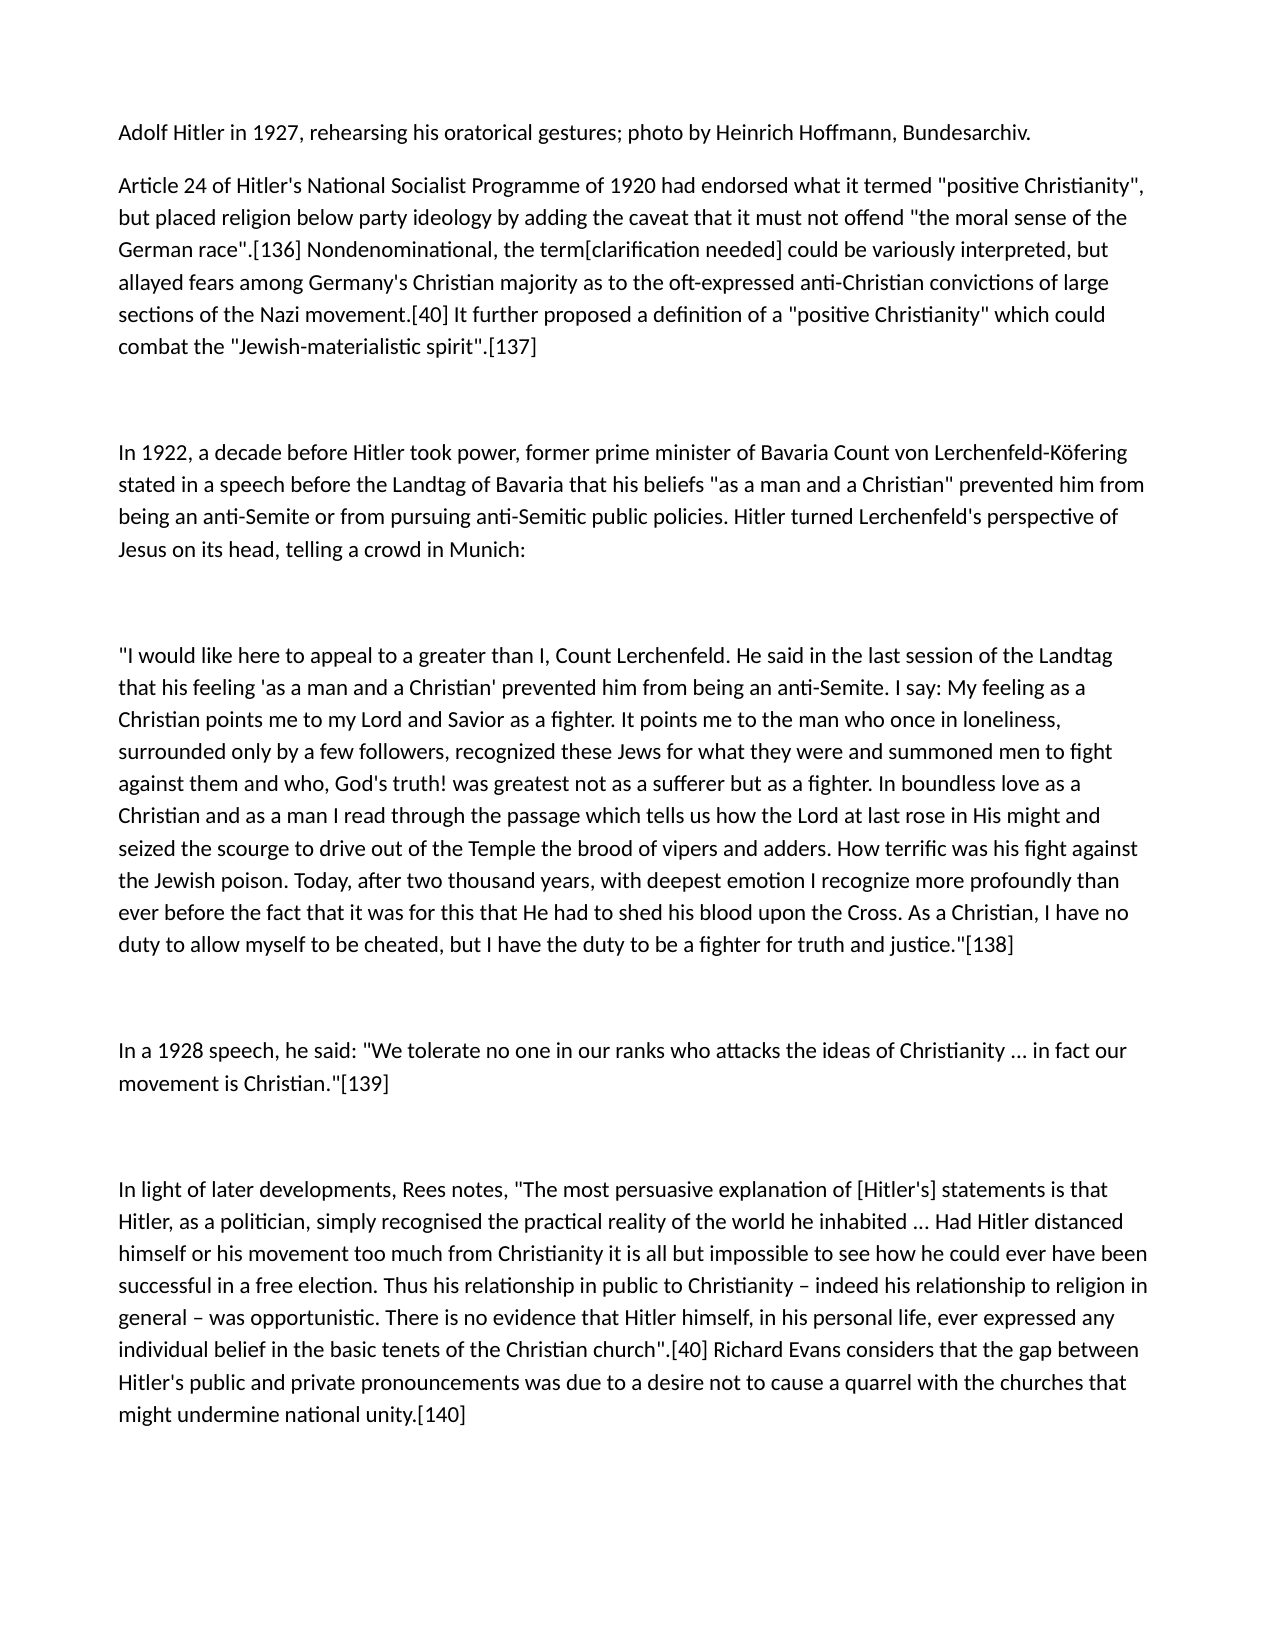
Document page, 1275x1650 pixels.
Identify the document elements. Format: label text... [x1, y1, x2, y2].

text In a 1928 speech, he said: "We tolerate no one in our ranks who attacks the ideas of Christianity ... in fact our movement is Christian."[139] [118, 1036, 1157, 1097]
text Adolf Hitler in 1927, rehearsing his oratorical gestures; photo by Heinrich Hoffmann, Bundesarchiv. [118, 118, 1157, 146]
text In 1922, a decade before Hitler took power, former prime minister of Bavaria Count von Lerchenfeld-Köfering stated in a speech before the Landtag of Bavaria that his beliefs "as a man and a Christian" prevented him from being an anti-Semite or from pursuing anti-Semitic public policies. Hitler turned Lerchenfeld's perspective of Jesus on its head, telling a crowd in Munich: [118, 438, 1157, 563]
text In light of later developments, Rees notes, "The most persuasive explanation of [Hitler's] statements is that Hitler, as a politician, simply recognised the practical reality of the world he inhabited ... Had Hitler distanced himself or his movement too much from Christianity it is all but impossible to see how he could ever have been successful in a free election. Thus his relationship in public to Christianity – indeed his relationship to religion in general – was opportunistic. There is no evidence that Hitler himself, in his personal life, ever expressed any individual belief in the basic tenets of the Christian church".[40] Richard Evans considers that the gap between Hitler's public and private pronouncements was due to a desire not to cause a quarrel with the churches that might undermine national unity.[140] [118, 1175, 1157, 1428]
text Article 24 of Hitler's National Socialist Programme of 1920 had endorsed what it termed "positive Christianity", but placed religion below party ideology by adding the caveat that it must not offend "the moral sense of the German race".[136] Nondenominational, the term[clarification needed] could be variously interpreted, but allayed fears among Germany's Christian majority as to the oft-expressed anti-Christian convictions of large sections of the Nazi movement.[40] It further proposed a definition of a "positive Christianity" which could combat the "Jewish-materialistic spirit".[137] [118, 171, 1157, 360]
text "I would like here to appeal to a greater than I, Count Lerchenfeld. He said in the last session of the Landtag that his feeling 'as a man and a Christian' prevented him from being an anti-Semite. I say: My feeling as a Christian points me to my Lord and Savior as a fighter. It points me to the man who once in loneliness, surrounded only by a few followers, recognized these Jews for what they were and summoned men to fight against them and who, God's truth! was greatest not as a sufferer but as a fighter. In boundless love as a Christian and as a man I read through the passage which tells us how the Lord at last rose in His might and seized the scourge to drive out of the Temple the brood of vipers and adders. How terrific was his fight against the Jewish poison. Today, after two thousand years, with deepest emotion I recognize more profoundly than ever before the fact that it was for this that He had to shed his blood upon the Cross. As a Christian, I have no duty to allow myself to be cheated, but I have the duty to be a fighter for truth and justice."[138] [118, 641, 1157, 958]
